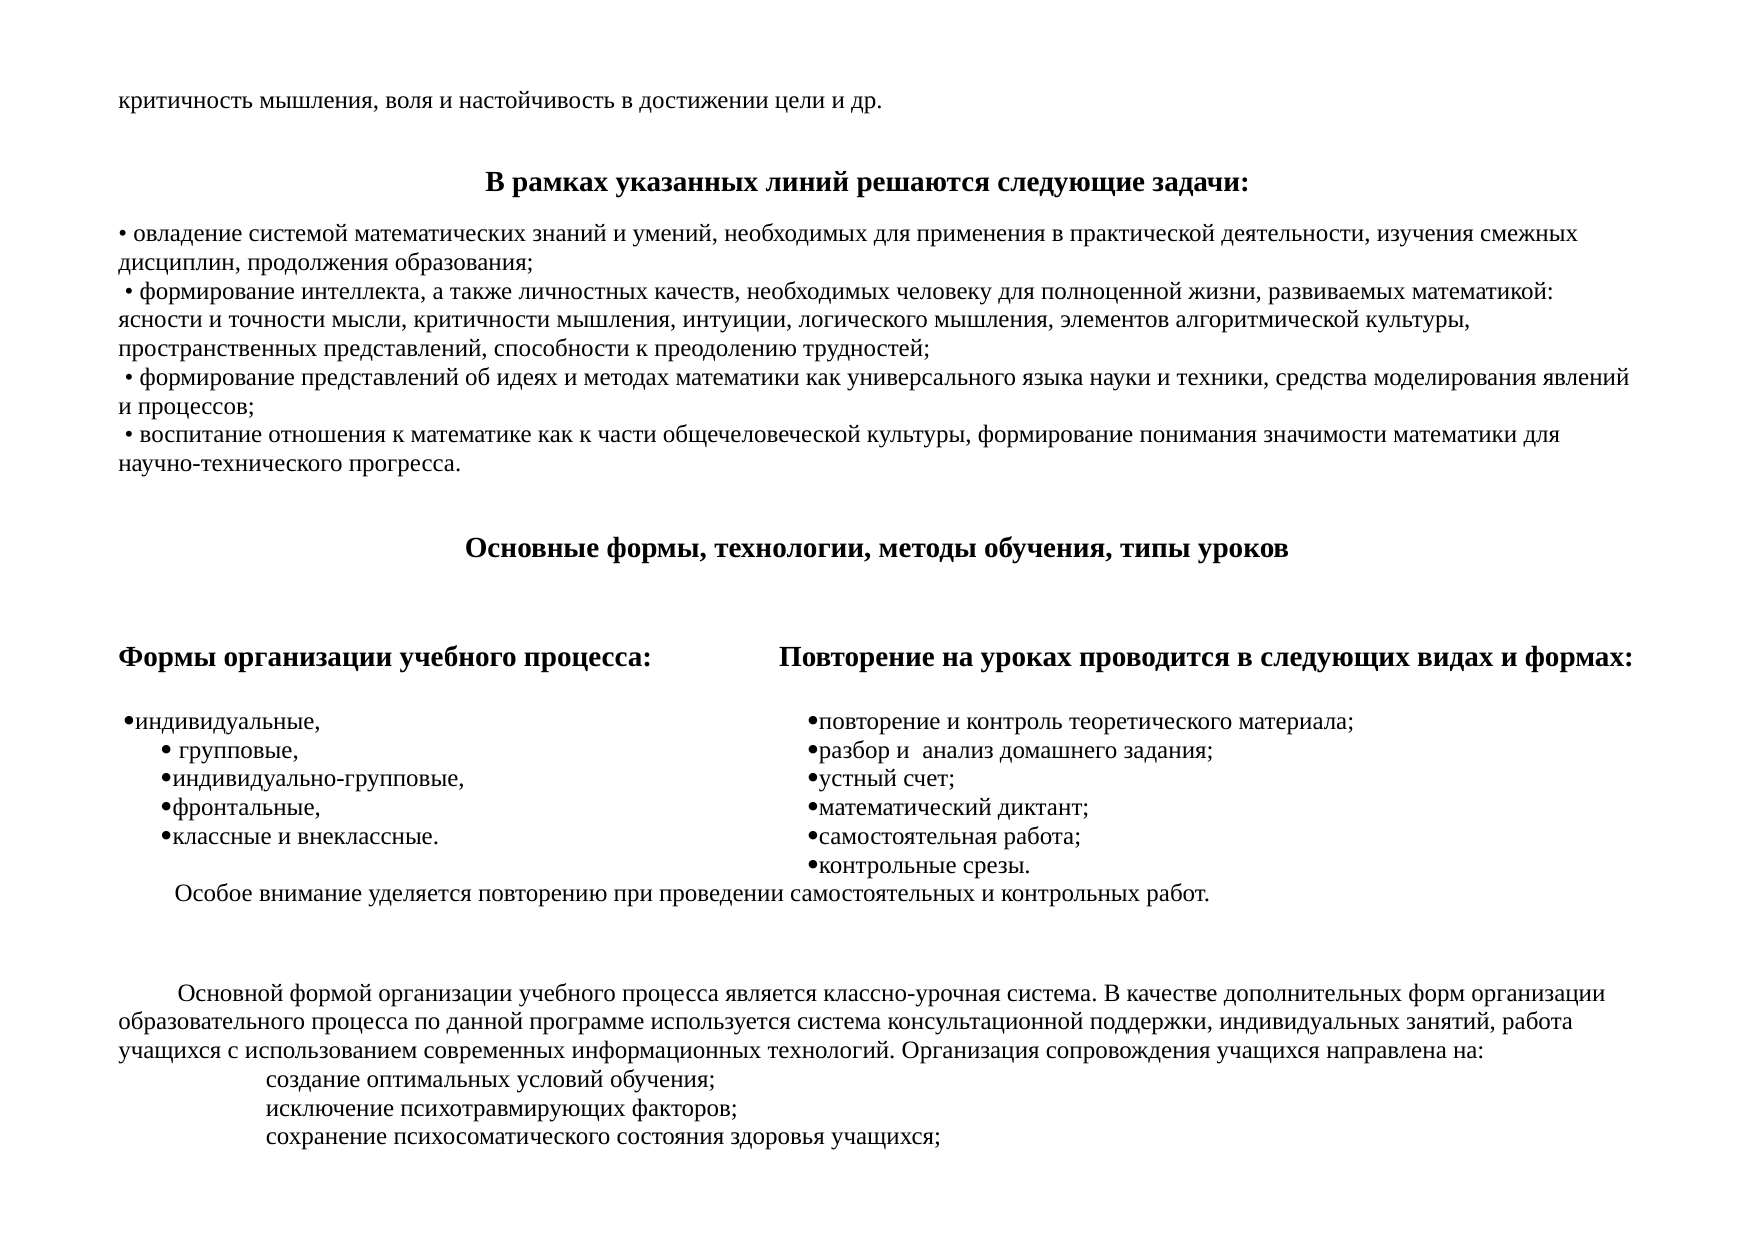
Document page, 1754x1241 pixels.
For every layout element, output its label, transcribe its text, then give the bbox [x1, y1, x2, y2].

text  исключение психотравмирующих факторов; [118, 1093, 1636, 1121]
table_cell индивидуальные, групповые, индивидуально-групповые, фронтальные, классные и внеклассные. [107, 706, 797, 878]
text  сохранение психосоматического состояния здоровья учащихся; [118, 1121, 1636, 1150]
text критичность мышления, воля и настойчивость в достижении цели и др. [118, 86, 1636, 114]
table_header Формы организации учебного процесса: [107, 639, 768, 706]
text Основные формы, технологии, методы обучения, типы уроков [118, 530, 1636, 564]
text Особое внимание уделяется повторению при проведении самостоятельных и контрольных работ. [118, 878, 1636, 907]
text  создание оптимальных условий обучения; [118, 1064, 1636, 1093]
text • формирование интеллекта, а также личностных качеств, необходимых человеку для полноценной жизни, развиваемых математикой: ясности и точности мысли, критичности мышления, интуиции, логического мышления, элементов алгоритмической культуры, пространственных представлений, способности к преодолению трудностей; [118, 276, 1636, 362]
text • воспитание отношения к математике как к части общечеловеческой культуры, формирование понимания значимости математики для научно-технического прогресса. [118, 419, 1636, 477]
table_header Повторение на уроках проводится в следующих видах и формах: [768, 639, 1668, 706]
text Основной формой организации учебного процесса является классно-урочная система. В качестве дополнительных форм организации образовательного процесса по данной программе используется система консультационной поддержки, индивидуальных занятий, работа учащихся с использованием современных информационных технологий. Организация сопровождения учащихся направлена на: [118, 978, 1636, 1064]
table_cell повторение и контроль теоретического материала; разбор и анализ домашнего задания; устный счет; математический диктант; самостоятельная работа; контрольные срезы. [797, 706, 1668, 878]
text В рамках указанных линий решаются следующие задачи: [118, 164, 1617, 197]
text • овладение системой математических знаний и умений, необходимых для применения в практической деятельности, изучения смежных дисциплин, продолжения образования; [118, 218, 1636, 276]
text • формирование представлений об идеях и методах математики как универсального языка науки и техники, средства моделирования явлений и процессов; [118, 362, 1636, 419]
